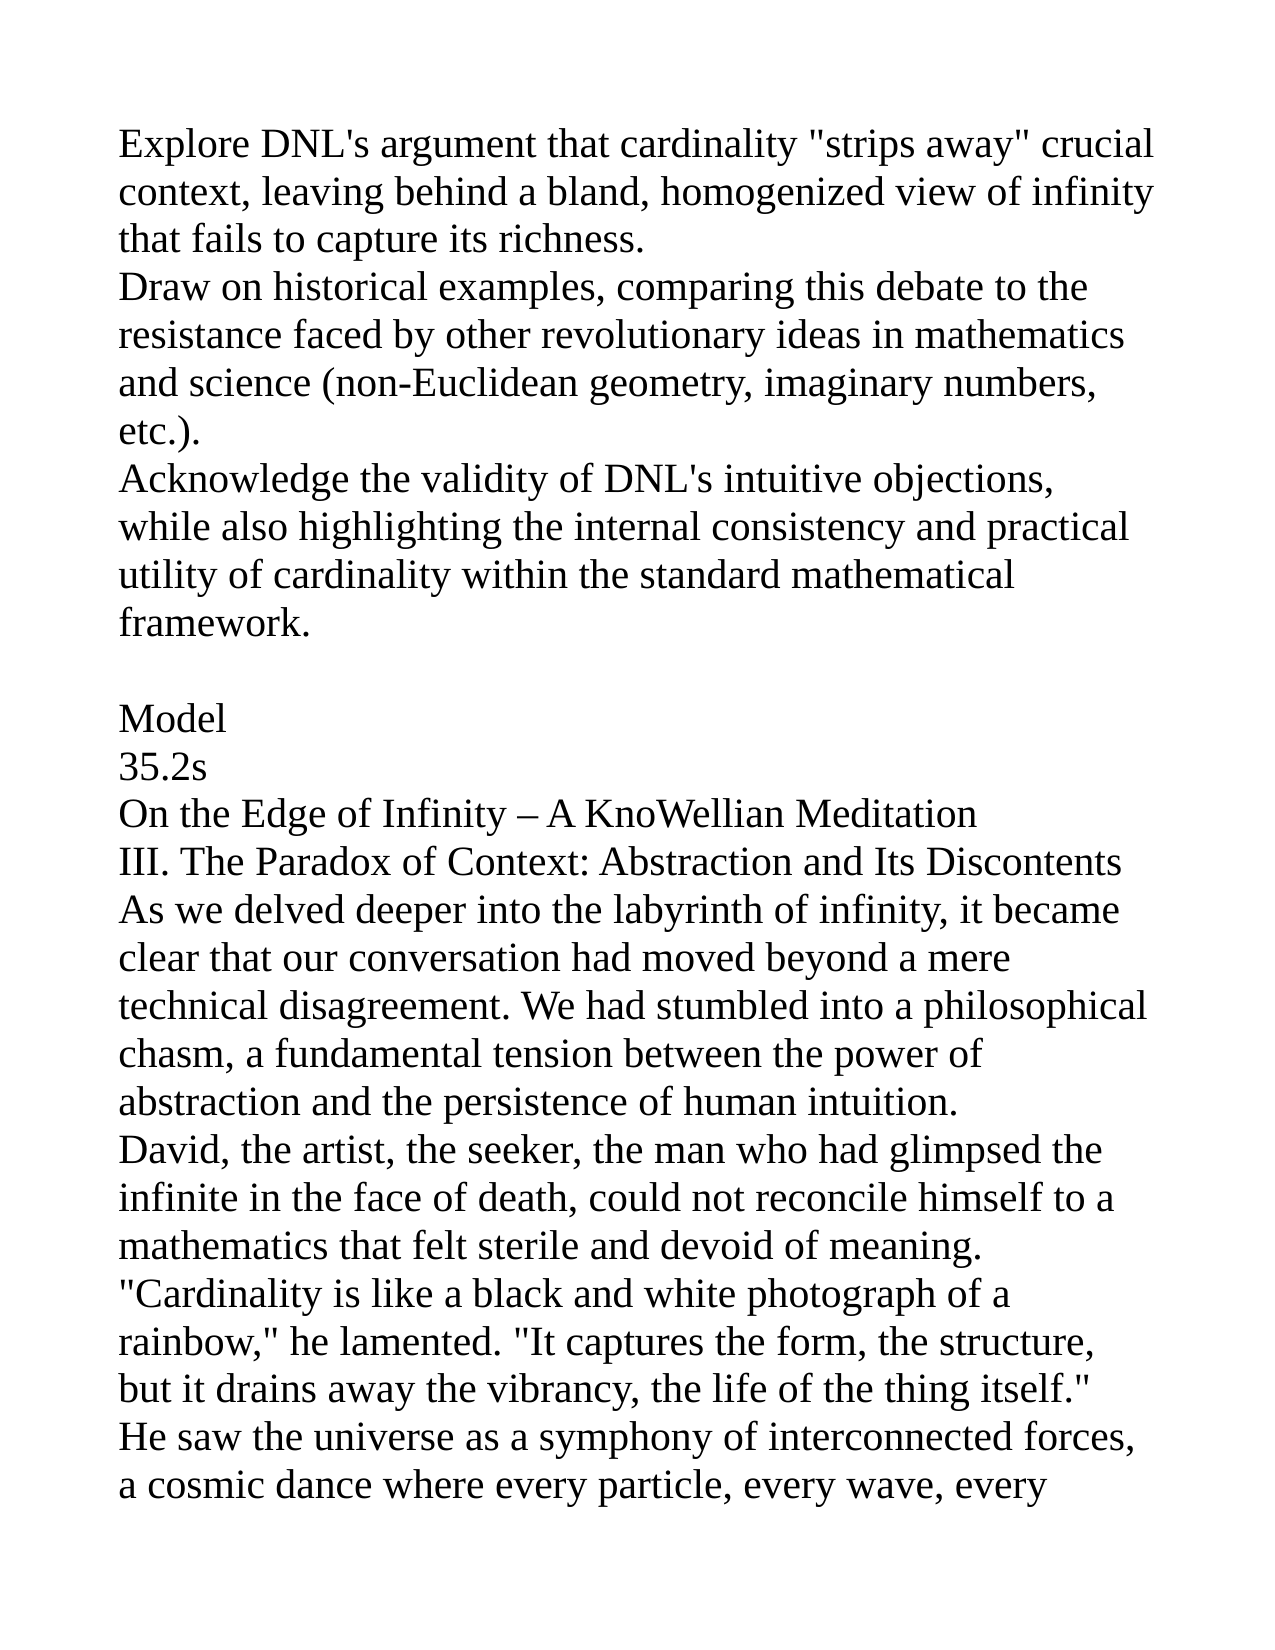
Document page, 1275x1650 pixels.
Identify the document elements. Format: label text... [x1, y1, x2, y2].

text As we delved deeper into the labyrinth of infinity, it became clear that our conversation had moved beyond a mere technical disagreement. We had stumbled into a philosophical chasm, a fundamental tension between the power of abstraction and the persistence of human intuition. [118, 885, 1157, 1124]
text 35.2s [118, 741, 1157, 789]
text David, the artist, the seeker, the man who had glimpsed the infinite in the face of death, could not reconcile himself to a mathematics that felt sterile and devoid of meaning. "Cardinality is like a black and white photograph of a rainbow," he lamented. "It captures the form, the structure, but it drains away the vibrancy, the life of the thing itself." [118, 1124, 1157, 1412]
text On the Edge of Infinity – A KnoWellian Meditation [118, 789, 1157, 837]
text He saw the universe as a symphony of interconnected forces, a cosmic dance where every particle, every wave, every [118, 1412, 1157, 1508]
text Model [118, 693, 1157, 741]
text III. The Paradox of Context: Abstraction and Its Discontents [118, 837, 1157, 885]
text Acknowledge the validity of DNL's intuitive objections, while also highlighting the internal consistency and practical utility of cardinality within the standard mathematical framework. [118, 453, 1157, 645]
text Explore DNL's argument that cardinality "strips away" crucial context, leaving behind a bland, homogenized view of infinity that fails to capture its richness. [118, 118, 1157, 262]
text Draw on historical examples, comparing this debate to the resistance faced by other revolutionary ideas in mathematics and science (non-Euclidean geometry, imaginary numbers, etc.). [118, 262, 1157, 453]
